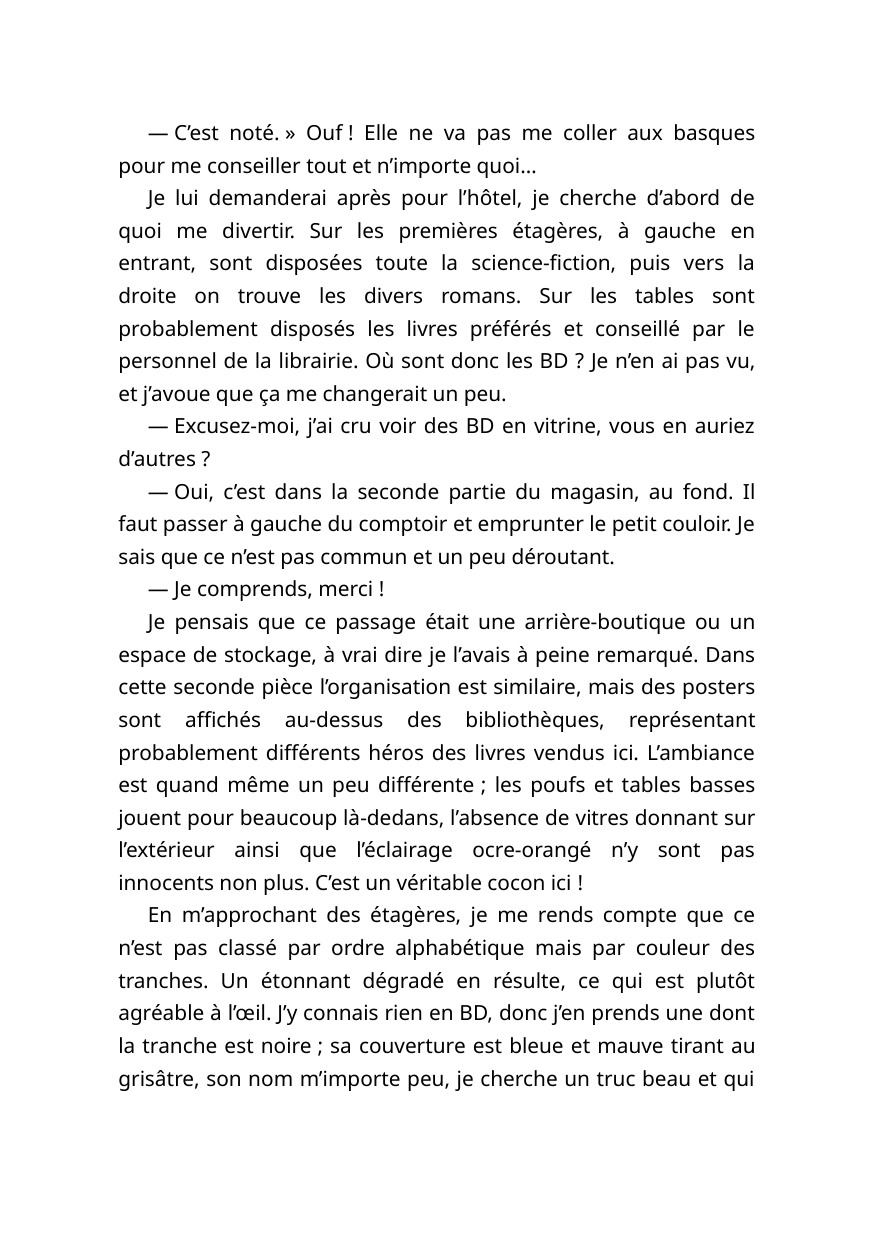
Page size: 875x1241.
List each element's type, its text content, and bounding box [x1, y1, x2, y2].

text En m’approchant des étagères, je me rends compte que ce n’est pas classé par ordre alphabétique mais par couleur des tranches. Un étonnant dégradé en résulte, ce qui est plutôt agréable à l’œil. J’y connais rien en BD, donc j’en prends une dont la tranche est noire ; sa couverture est bleue et mauve tirant au grisâtre, son nom m’importe peu, je cherche un truc beau et qui [118, 901, 756, 1092]
text — C’est noté. » Ouf ! Elle ne va pas me coller aux basques pour me conseiller tout et n’importe quoi… [118, 118, 756, 179]
text — Oui, c’est dans la seconde partie du magasin, au fond. Il faut passer à gauche du comptoir et emprunter le petit couloir. Je sais que ce n’est pas commun et un peu déroutant. [118, 477, 756, 570]
text Je lui demanderai après pour l’hôtel, je cherche d’abord de quoi me divertir. Sur les premières étagères, à gauche en entrant, sont disposées toute la science-fiction, puis vers la droite on trouve les divers romans. Sur les tables sont probablement disposés les livres préférés et conseillé par le personnel de la librairie. Où sont donc les BD ? Je n’en ai pas vu, et j’avoue que ça me changerait un peu. [118, 183, 756, 407]
text Je pensais que ce passage était une arrière-boutique ou un espace de stockage, à vrai dire je l’avais à peine remarqué. Dans cette seconde pièce l’organisation est similaire, mais des posters sont affichés au-dessus des bibliothèques, représentant probablement différents héros des livres vendus ici. L’ambiance est quand même un peu différente ; les poufs et tables basses jouent pour beaucoup là-dedans, l’absence de vitres donnant sur l’extérieur ainsi que l’éclairage ocre-orangé n’y sont pas innocents non plus. C’est un véritable cocon ici ! [118, 607, 756, 896]
text — Excusez-moi, j’ai cru voir des BD en vitrine, vous en auriez d’autres ? [118, 412, 756, 473]
text — Je comprends, merci ! [118, 574, 756, 603]
